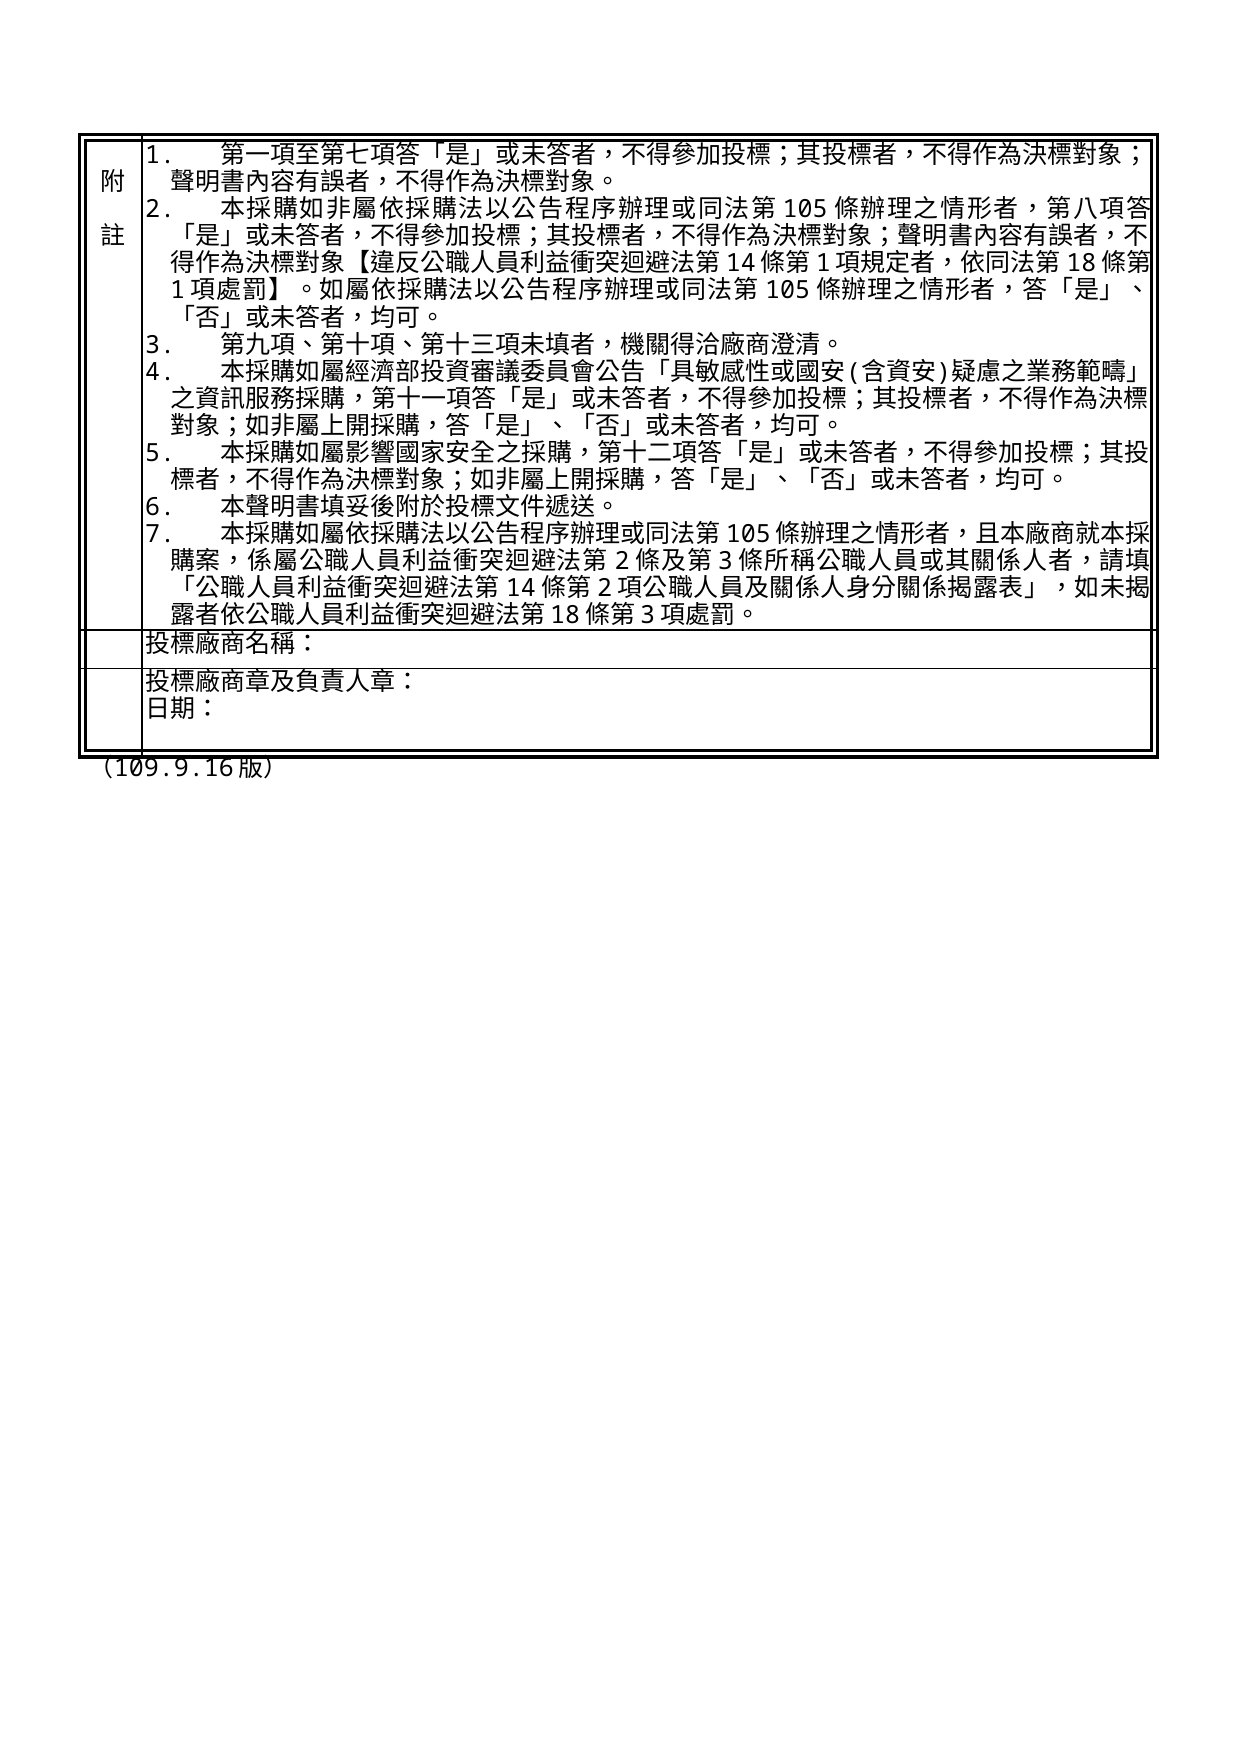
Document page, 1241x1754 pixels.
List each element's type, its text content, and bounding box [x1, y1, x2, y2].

table_cell [87, 631, 141, 667]
table_cell 投標廠商章及負責人章： 日期： [143, 669, 1150, 749]
text （109.9.16版） [89, 759, 1152, 781]
table_header 附 註 [83, 136, 141, 629]
table_cell 投標廠商名稱： [143, 631, 1150, 667]
table_header 第一項至第七項答「是」或未答者，不得參加投標；其投標者，不得作為決標對象；聲明書內容有誤者，不得作為決標對象。 本採購如非屬依採購法以公告程序辦理或同法第105條辦理之情形者，第八項答「是」或未答者，不得參加投標；其投標者，不得作為決標對象；聲明書內容有誤者，不得作為決標對象【違反公職人員利益衝突迴避法第14條第1項規定者，依同法第18條第1項處罰】。如屬依採購法以公告程序辦理或同法第105條辦理之情形者，答「是」、「否」或未答者，均可。 第九項、第十項、第十三項未填者，機關得洽廠商澄清。 本採購如屬經濟部投資審議委員會公告「具敏感性或國安(含資安)疑慮之業務範疇」之資訊服務採購，第十一項答「是」或未答者，不得參加投標；其投標者，不得作為決標對象；如非屬上開採購，答「是」、「否」或未答者，均可。 本採購如屬影響國家安全之採購，第十二項答「是」或未答者，不得參加投標；其投標者，不得作為決標對象；如非屬上開採購，答「是」、「否」或未答者，均可。 本聲明書填妥後附於投標文件遞送。 本採購如屬依採購法以公告程序辦理或同法第105條辦理之情形者，且本廠商就本採購案，係屬公職人員利益衝突迴避法第2條及第3條所稱公職人員或其關係人者，請填「公職人員利益衝突迴避法第14條第2項公職人員及關係人身分關係揭露表」，如未揭露者依公職人員利益衝突迴避法第18條第3項處罰。 [143, 136, 1154, 629]
table_cell [87, 669, 141, 749]
